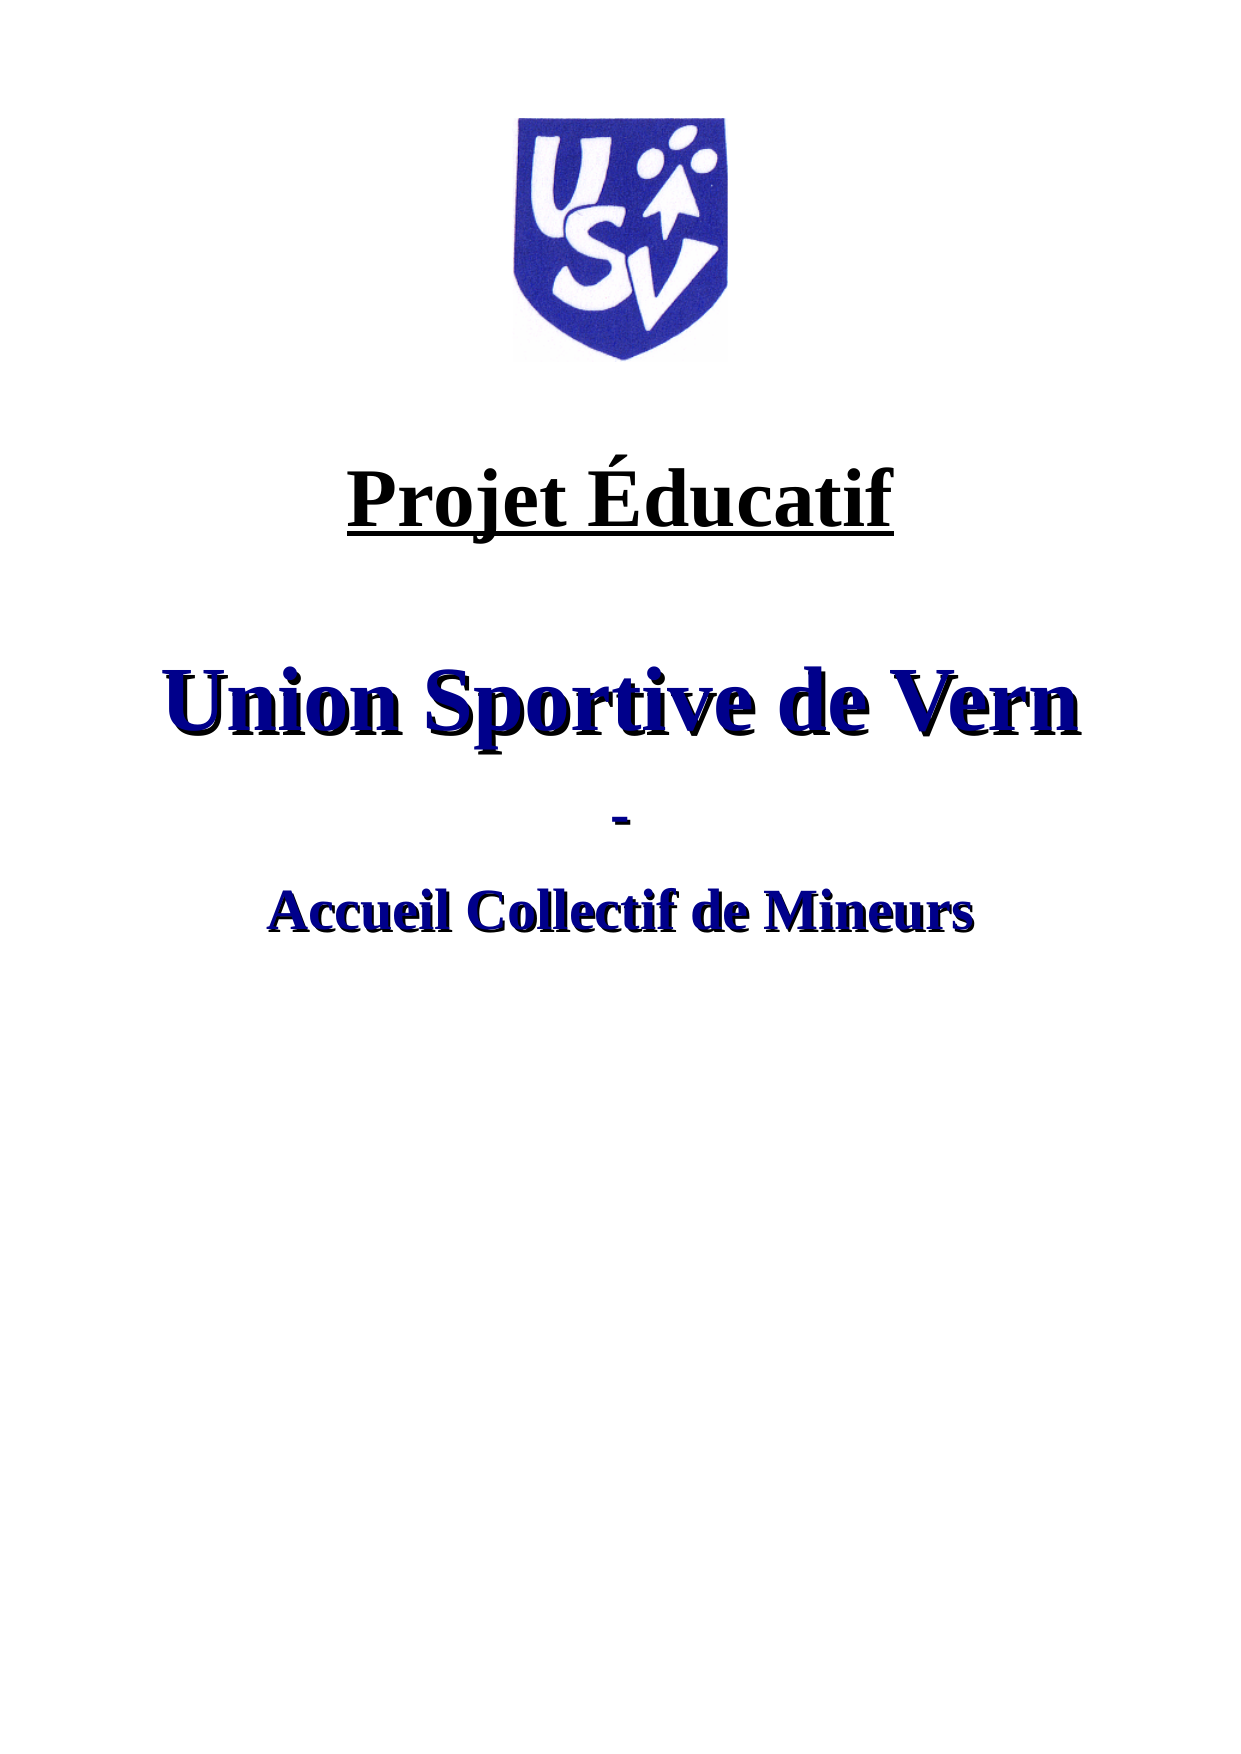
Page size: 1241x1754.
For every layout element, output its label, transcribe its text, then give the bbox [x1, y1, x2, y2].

text Accueil Collectif de Mineurs [118, 875, 1122, 942]
text Union Sportive de Vern [118, 645, 1122, 751]
text Projet Éducatif [118, 449, 1122, 544]
text - [118, 779, 1122, 846]
